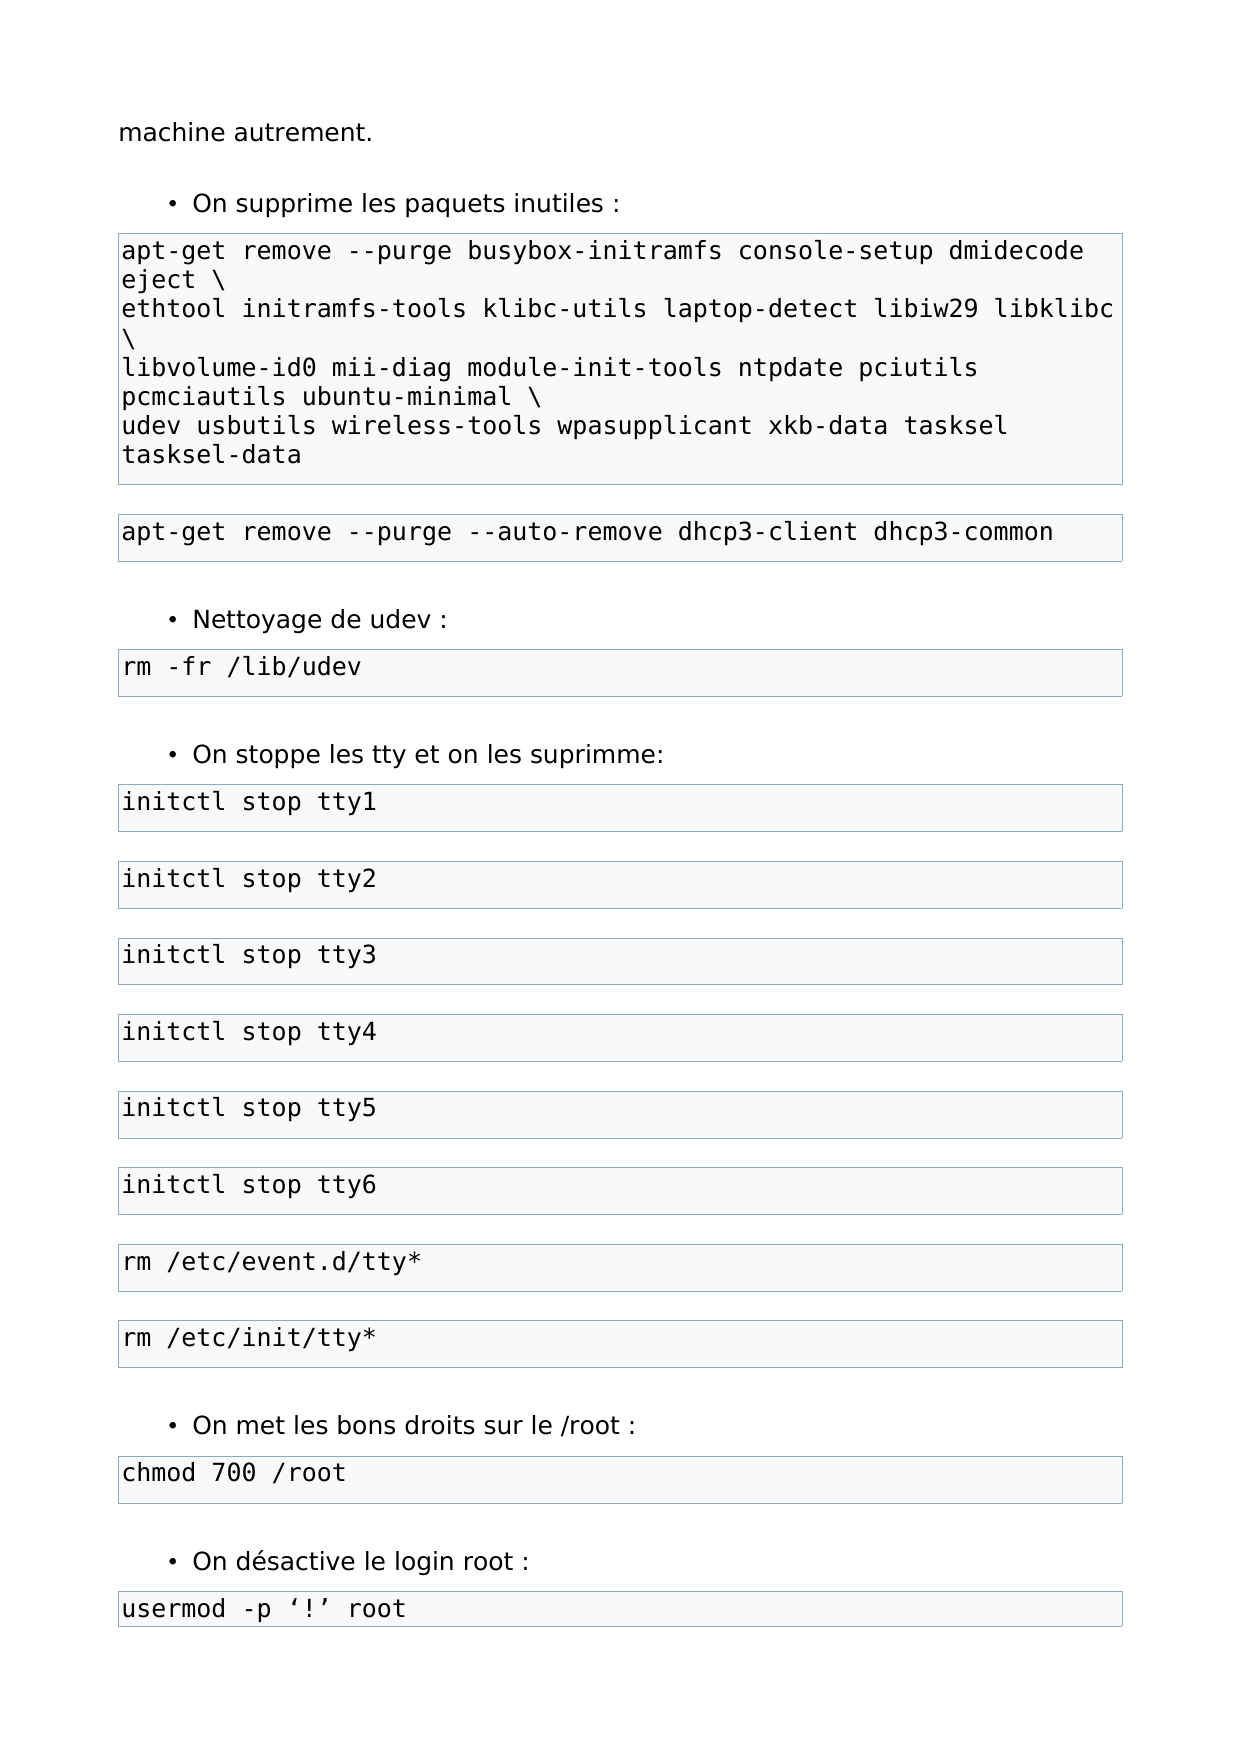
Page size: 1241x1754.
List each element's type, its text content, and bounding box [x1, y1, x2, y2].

table_header initctl stop tty4 [119, 1015, 1122, 1061]
list Nettoyage de udev : [177, 605, 1122, 634]
table_header apt-get remove --purge --auto-remove dhcp3-client dhcp3-common [119, 515, 1122, 561]
table_header initctl stop tty3 [119, 939, 1122, 984]
table_header usermod -p ‘!’ root [119, 1592, 1122, 1626]
table_header apt-get remove --purge busybox-initramfs console-setup dmidecode eject \ ethtool initramfs-tools klibc-utils laptop-detect libiw29 libklibc \ libvolume-id0 mii-diag module-init-tools ntpdate pciutils pcmciautils ubuntu-minimal \ udev usbutils wireless-tools wpasupplicant xkb-data tasksel tasksel-data [119, 234, 1122, 484]
list On stoppe les tty et on les suprimme: [177, 740, 1122, 769]
table_header chmod 700 /root [119, 1457, 1122, 1502]
table_header rm /etc/init/tty* [119, 1321, 1122, 1367]
text machine autrement. [118, 118, 1122, 147]
table_header rm /etc/event.d/tty* [119, 1245, 1122, 1291]
table_header initctl stop tty6 [119, 1168, 1122, 1214]
list On met les bons droits sur le /root : [177, 1412, 1122, 1441]
table_header initctl stop tty5 [119, 1092, 1122, 1137]
table_header initctl stop tty1 [119, 785, 1122, 831]
table_header rm -fr /lib/udev [119, 650, 1122, 696]
list On désactive le login root : [177, 1547, 1122, 1576]
table_header initctl stop tty2 [119, 862, 1122, 908]
list On supprime les paquets inutiles : [177, 189, 1122, 218]
